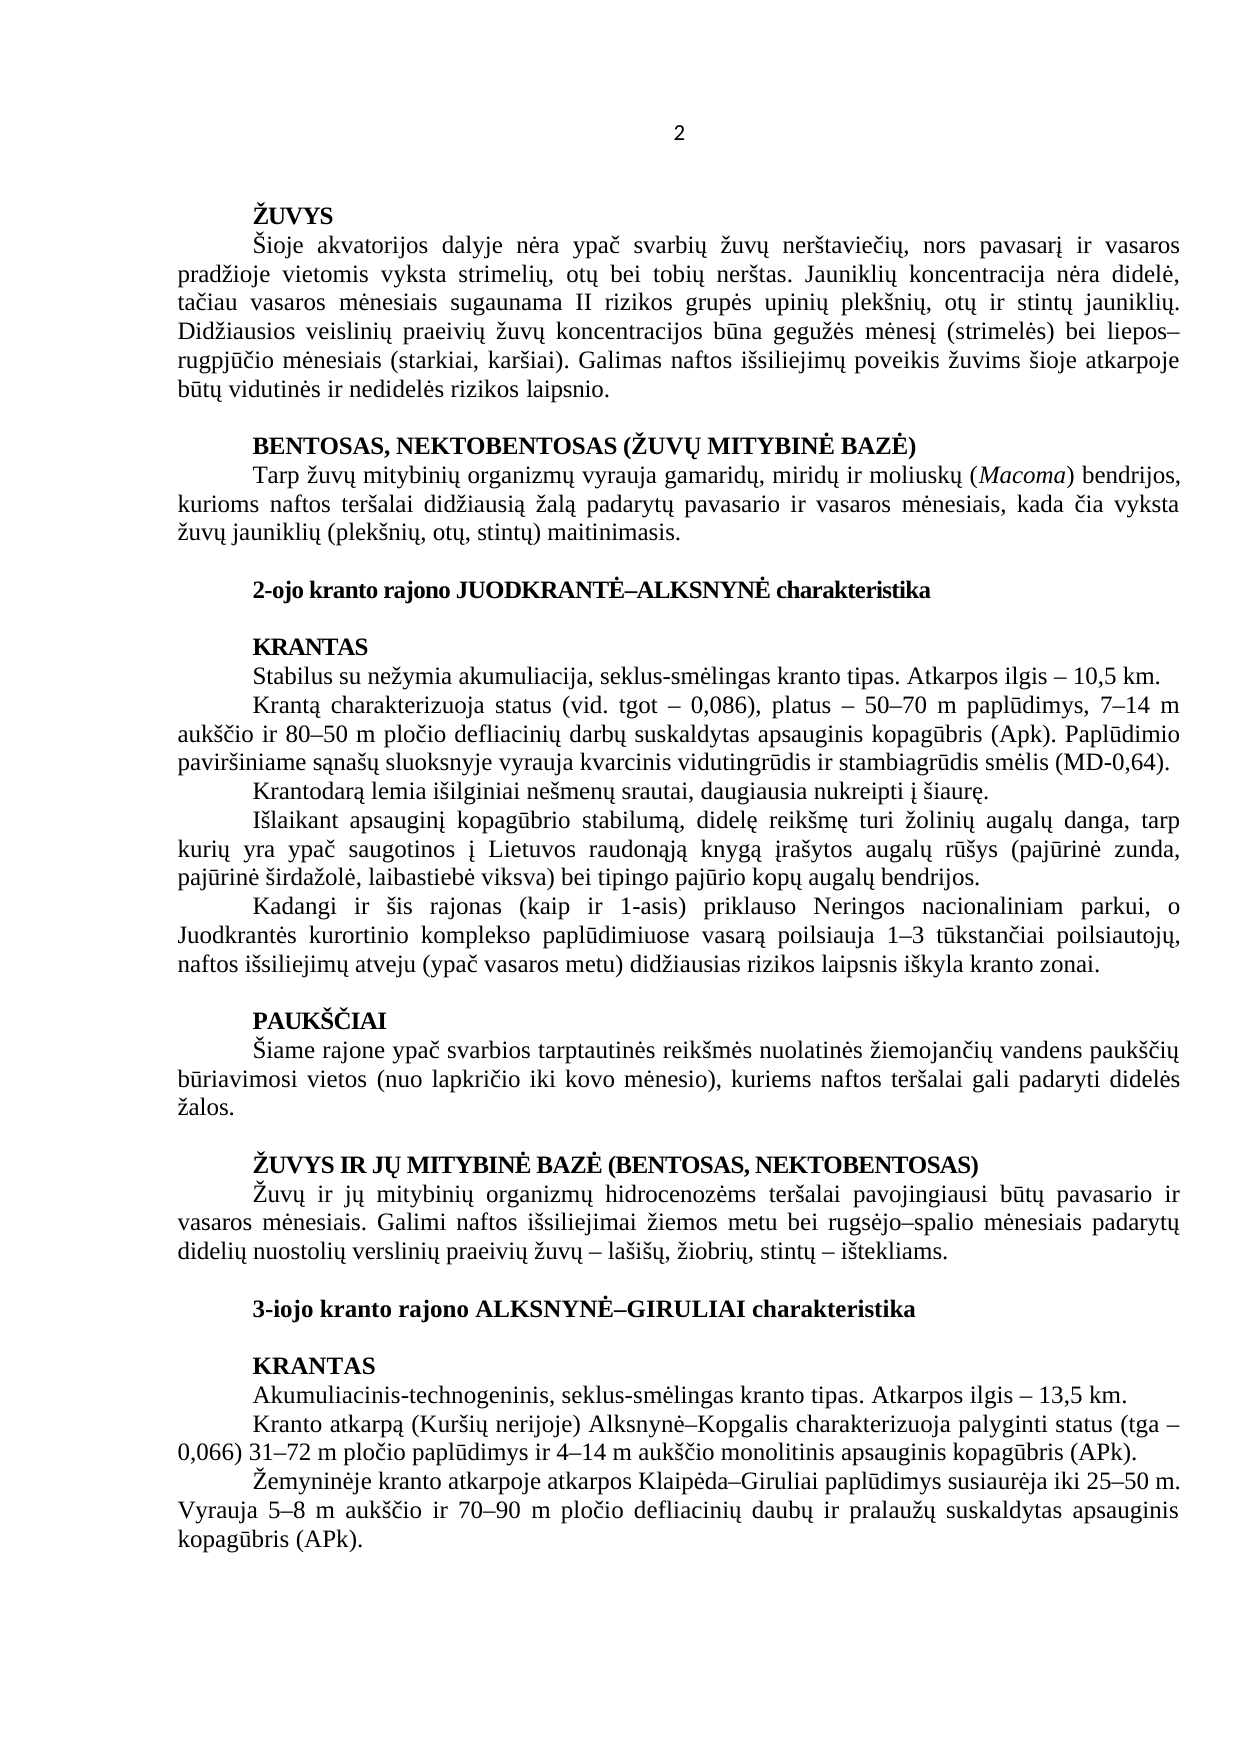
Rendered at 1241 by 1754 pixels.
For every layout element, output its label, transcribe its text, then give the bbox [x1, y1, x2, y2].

text Akumuliacinis-technogeninis, seklus-smėlingas kranto tipas. Atkarpos ilgis – 13,5 km. [177, 1380, 1181, 1409]
text Tarp žuvų mitybinių organizmų vyrauja gamaridų, miridų ir moliuskų (Macoma) bendrijos, kurioms naftos teršalai didžiausią žalą padarytų pavasario ir vasaros mėnesiais, kada čia vyksta žuvų jauniklių (plekšnių, otų, stintų) maitinimasis. [177, 460, 1181, 546]
text Krantodarą lemia išilginiai nešmenų srautai, daugiausia nukreipti į šiaurę. [177, 776, 1181, 805]
text KRANTAS [177, 1351, 1181, 1380]
text PAUKŠČIAI [177, 1006, 1181, 1035]
text Kadangi ir šis rajonas (kaip ir 1-asis) priklauso Neringos nacionaliniam parkui, o Juodkrantės kurortinio komplekso paplūdimiuose vasarą poilsiauja 1–3 tūkstančiai poilsiautojų, naftos išsiliejimų atveju (ypač vasaros metu) didžiausias rizikos laipsnis iškyla kranto zonai. [177, 891, 1181, 977]
text KRANTAS [177, 632, 1181, 661]
text ŽUVYS [177, 201, 1181, 230]
text Žemyninėje kranto atkarpoje atkarpos Klaipėda–Giruliai paplūdimys susiaurėja iki 25–50 m. Vyrauja 5–8 m aukščio ir 70–90 m pločio defliacinių daubų ir pralaužų suskaldytas apsauginis kopagūbris (APk). [177, 1466, 1181, 1552]
text Išlaikant apsauginį kopagūbrio stabilumą, didelę reikšmę turi žolinių augalų danga, tarp kurių yra ypač saugotinos į Lietuvos raudonąją knygą įrašytos augalų rūšys (pajūrinė zunda, pajūrinė širdažolė, laibastiebė viksva) bei tipingo pajūrio kopų augalų bendrijos. [177, 805, 1181, 891]
text Stabilus su nežymia akumuliacija, seklus-smėlingas kranto tipas. Atkarpos ilgis – 10,5 km. [177, 661, 1181, 690]
text Žuvų ir jų mitybinių organizmų hidrocenozėms teršalai pavojingiausi būtų pavasario ir vasaros mėnesiais. Galimi naftos išsiliejimai žiemos metu bei rugsėjo–spalio mėnesiais padarytų didelių nuostolių verslinių praeivių žuvų – lašišų, žiobrių, stintų – ištekliams. [177, 1179, 1181, 1265]
text 2-ojo kranto rajono JUODKRANTĖ–ALKSNYNĖ charakteristika [177, 575, 1181, 604]
text Šioje akvatorijos dalyje nėra ypač svarbių žuvų nerštaviečių, nors pavasarį ir vasaros pradžioje vietomis vyksta strimelių, otų bei tobių nerštas. Jauniklių koncentracija nėra didelė, tačiau vasaros mėnesiais sugaunama II rizikos grupės upinių plekšnių, otų ir stintų jauniklių. Didžiausios veislinių praeivių žuvų koncentracijos būna gegužės mėnesį (strimelės) bei liepos–rugpjūčio mėnesiais (starkiai, karšiai). Galimas naftos išsiliejimų poveikis žuvims šioje atkarpoje būtų vidutinės ir nedidelės rizikos laipsnio. [177, 230, 1181, 402]
text Kranto atkarpą (Kuršių nerijoje) Alksnynė–Kopgalis charakterizuoja palyginti status (tga – 0,066) 31–72 m pločio paplūdimys ir 4–14 m aukščio monolitinis apsauginis kopagūbris (APk). [177, 1409, 1181, 1466]
text ŽUVYS IR JŲ MITYBINĖ BAZĖ (BENTOSAS, NEKTOBENTOSAS) [177, 1150, 1181, 1179]
text 3-iojo kranto rajono ALKSNYNĖ–GIRULIAI charakteristika [177, 1294, 1181, 1322]
text BENTOSAS, NEKTOBENTOSAS (ŽUVŲ MITYBINĖ BAZĖ) [177, 431, 1181, 460]
text Krantą charakterizuoja status (vid. tgot – 0,086), platus – 50–70 m paplūdimys, 7–14 m aukščio ir 80–50 m pločio defliacinių darbų suskaldytas apsauginis kopagūbris (Apk). Paplūdimio paviršiniame sąnašų sluoksnyje vyrauja kvarcinis vidutingrūdis ir stambiagrūdis smėlis (MD-0,64). [177, 690, 1181, 776]
text Šiame rajone ypač svarbios tarptautinės reikšmės nuolatinės žiemojančių vandens paukščių būriavimosi vietos (nuo lapkričio iki kovo mėnesio), kuriems naftos teršalai gali padaryti didelės žalos. [177, 1035, 1181, 1121]
